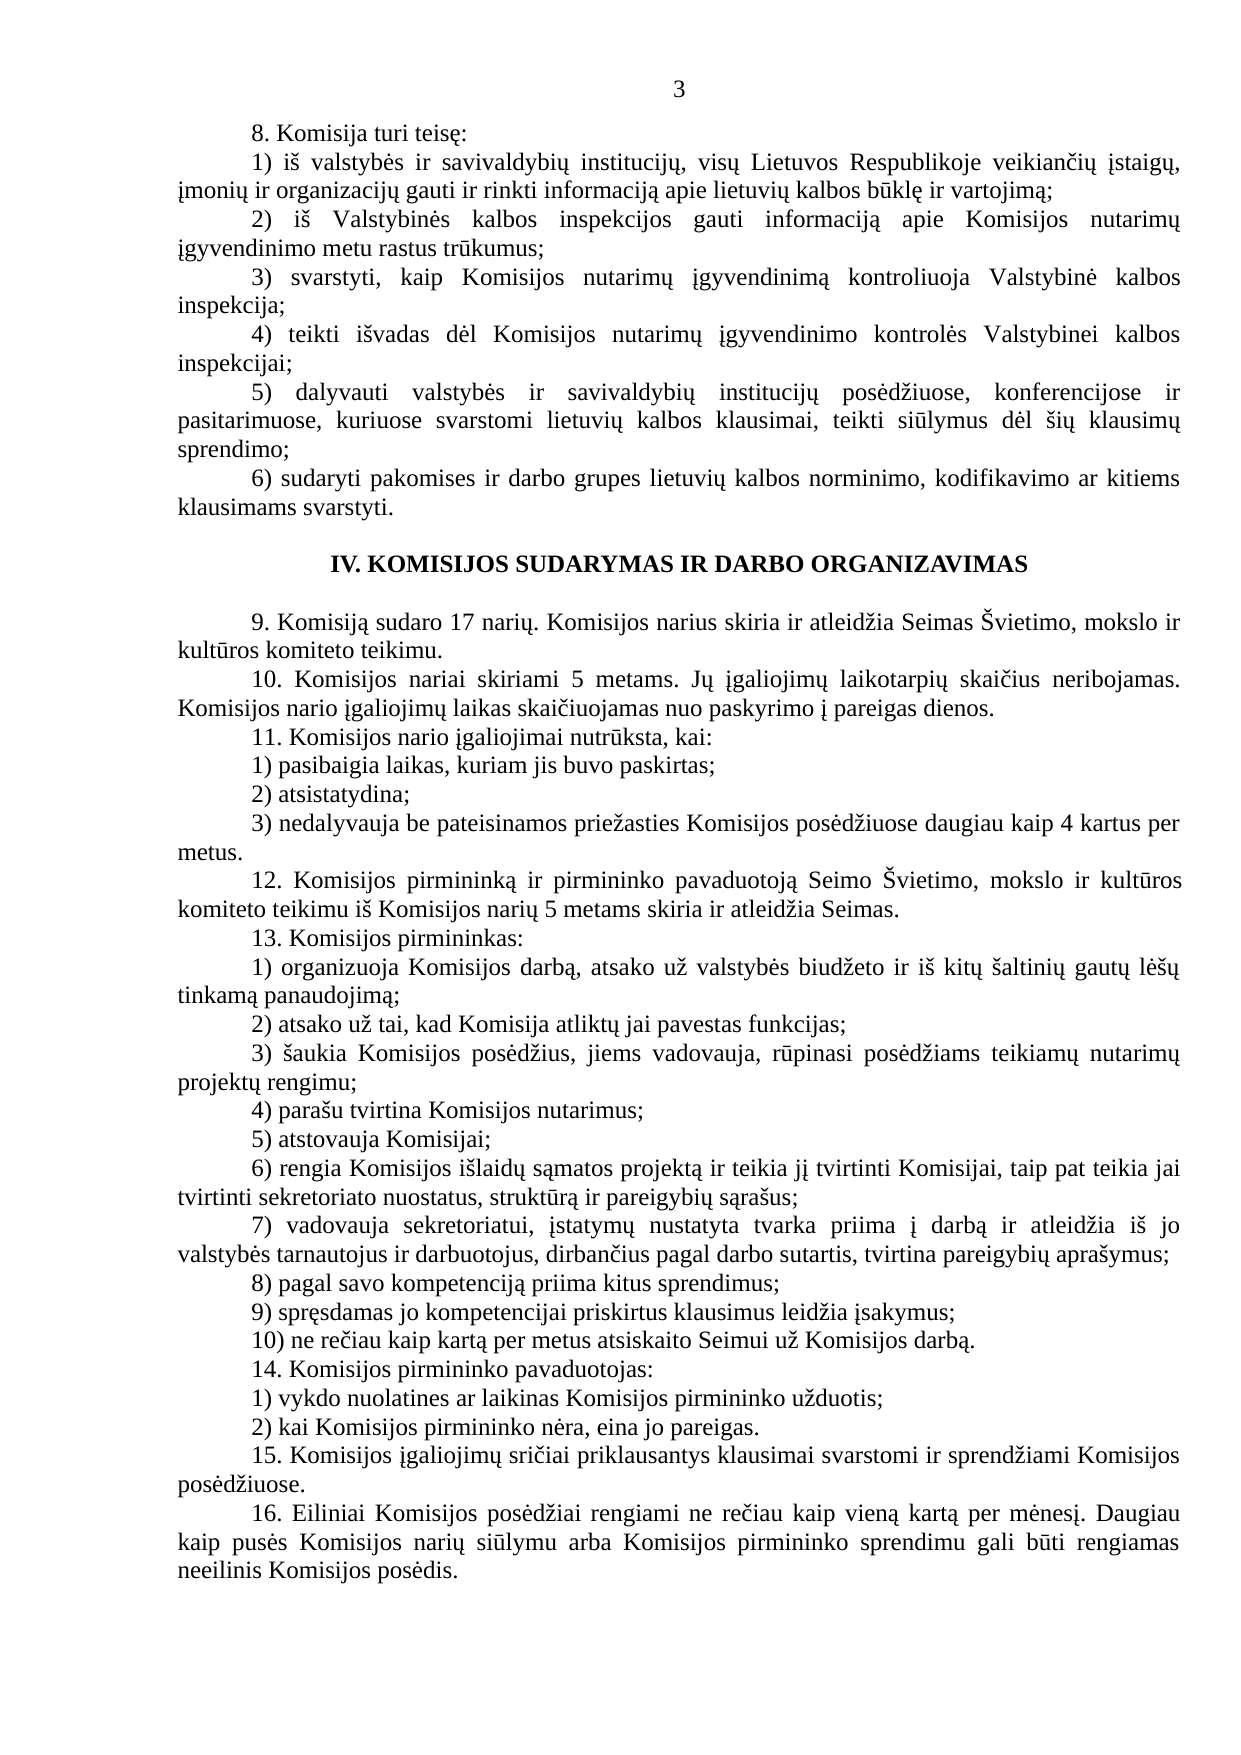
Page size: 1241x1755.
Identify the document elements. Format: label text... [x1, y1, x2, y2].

text 6) rengia Komisijos išlaidų sąmatos projektą ir teikia jį tvirtinti Komisijai, taip pat teikia jai tvirtinti sekretoriato nuostatus, struktūrą ir pareigybių sąrašus; [177, 1153, 1181, 1211]
text IV. KOMISIJOS SUDARYMAS IR DARBO ORGANIZAVIMAS [177, 549, 1181, 578]
text 9. Komisiją sudaro 17 narių. Komisijos narius skiria ir atleidžia Seimas Švietimo, mokslo ir kultūros komiteto teikimu. [177, 607, 1181, 664]
text 8) pagal savo kompetenciją priima kitus sprendimus; [177, 1268, 1181, 1297]
text 11. Komisijos nario įgaliojimai nutrūksta, kai: [177, 722, 1181, 751]
text 10. Komisijos nariai skiriami 5 metams. Jų įgaliojimų laikotarpių skaičius neribojamas. Komisijos nario įgaliojimų laikas skaičiuojamas nuo paskyrimo į pareigas dienos. [177, 664, 1181, 722]
text 2) atsistatydina; [177, 779, 1181, 808]
text 13. Komisijos pirmininkas: [177, 923, 1181, 952]
text 2) atsako už tai, kad Komisija atliktų jai pavestas funkcijas; [177, 1009, 1181, 1038]
text 9) spręsdamas jo kompetencijai priskirtus klausimus leidžia įsakymus; [177, 1297, 1181, 1326]
text 16. Eiliniai Komisijos posėdžiai rengiami ne rečiau kaip vieną kartą per mėnesį. Daugiau kaip pusės Komisijos narių siūlymu arba Komisijos pirmininko sprendimu gali būti rengiamas neeilinis Komisijos posėdis. [177, 1498, 1181, 1584]
text 4) teikti išvadas dėl Komisijos nutarimų įgyvendinimo kontrolės Valstybinei kalbos inspekcijai; [177, 319, 1181, 377]
text 3) šaukia Komisijos posėdžius, jiems vadovauja, rūpinasi posėdžiams teikiamų nutarimų projektų rengimu; [177, 1038, 1181, 1096]
text 2) iš Valstybinės kalbos inspekcijos gauti informaciją apie Komisijos nutarimų įgyvendinimo metu rastus trūkumus; [177, 204, 1181, 262]
text 15. Komisijos įgaliojimų sričiai priklausantys klausimai svarstomi ir sprendžiami Komisijos posėdžiuose. [177, 1441, 1181, 1498]
text 1) organizuoja Komisijos darbą, atsako už valstybės biudžeto ir iš kitų šaltinių gautų lėšų tinkamą panaudojimą; [177, 952, 1181, 1009]
text 5) dalyvauti valstybės ir savivaldybių institucijų posėdžiuose, konferencijose ir pasitarimuose, kuriuose svarstomi lietuvių kalbos klausimai, teikti siūlymus dėl šių klausimų sprendimo; [177, 377, 1181, 463]
text 6) sudaryti pakomises ir darbo grupes lietuvių kalbos norminimo, kodifikavimo ar kitiems klausimams svarstyti. [177, 463, 1181, 521]
text 8. Komisija turi teisę: [177, 118, 1181, 147]
text 2) kai Komisijos pirmininko nėra, eina jo pareigas. [177, 1412, 1181, 1441]
text 3) nedalyvauja be pateisinamos priežasties Komisijos posėdžiuose daugiau kaip 4 kartus per metus. [177, 808, 1181, 866]
text 1) iš valstybės ir savivaldybių institucijų, visų Lietuvos Respublikoje veikiančių įstaigų, įmonių ir organizacijų gauti ir rinkti informaciją apie lietuvių kalbos būklę ir vartojimą; [177, 147, 1181, 204]
text 12. Komisijos pirmininką ir pirmininko pavaduotoją Seimo Švietimo, mokslo ir kultūros komiteto teikimu iš Komisijos narių 5 metams skiria ir atleidžia Seimas. [177, 866, 1183, 923]
text 10) ne rečiau kaip kartą per metus atsiskaito Seimui už Komisijos darbą. [177, 1326, 1181, 1354]
text 1) vykdo nuolatines ar laikinas Komisijos pirmininko užduotis; [177, 1383, 1181, 1412]
text 4) parašu tvirtina Komisijos nutarimus; [177, 1096, 1181, 1124]
text 1) pasibaigia laikas, kuriam jis buvo paskirtas; [177, 751, 1181, 779]
text 5) atstovauja Komisijai; [177, 1124, 1181, 1153]
text 7) vadovauja sekretoriatui, įstatymų nustatyta tvarka priima į darbą ir atleidžia iš jo valstybės tarnautojus ir darbuotojus, dirbančius pagal darbo sutartis, tvirtina pareigybių aprašymus; [177, 1211, 1181, 1268]
text 14. Komisijos pirmininko pavaduotojas: [177, 1354, 1181, 1383]
text 3) svarstyti, kaip Komisijos nutarimų įgyvendinimą kontroliuoja Valstybinė kalbos inspekcija; [177, 262, 1181, 319]
